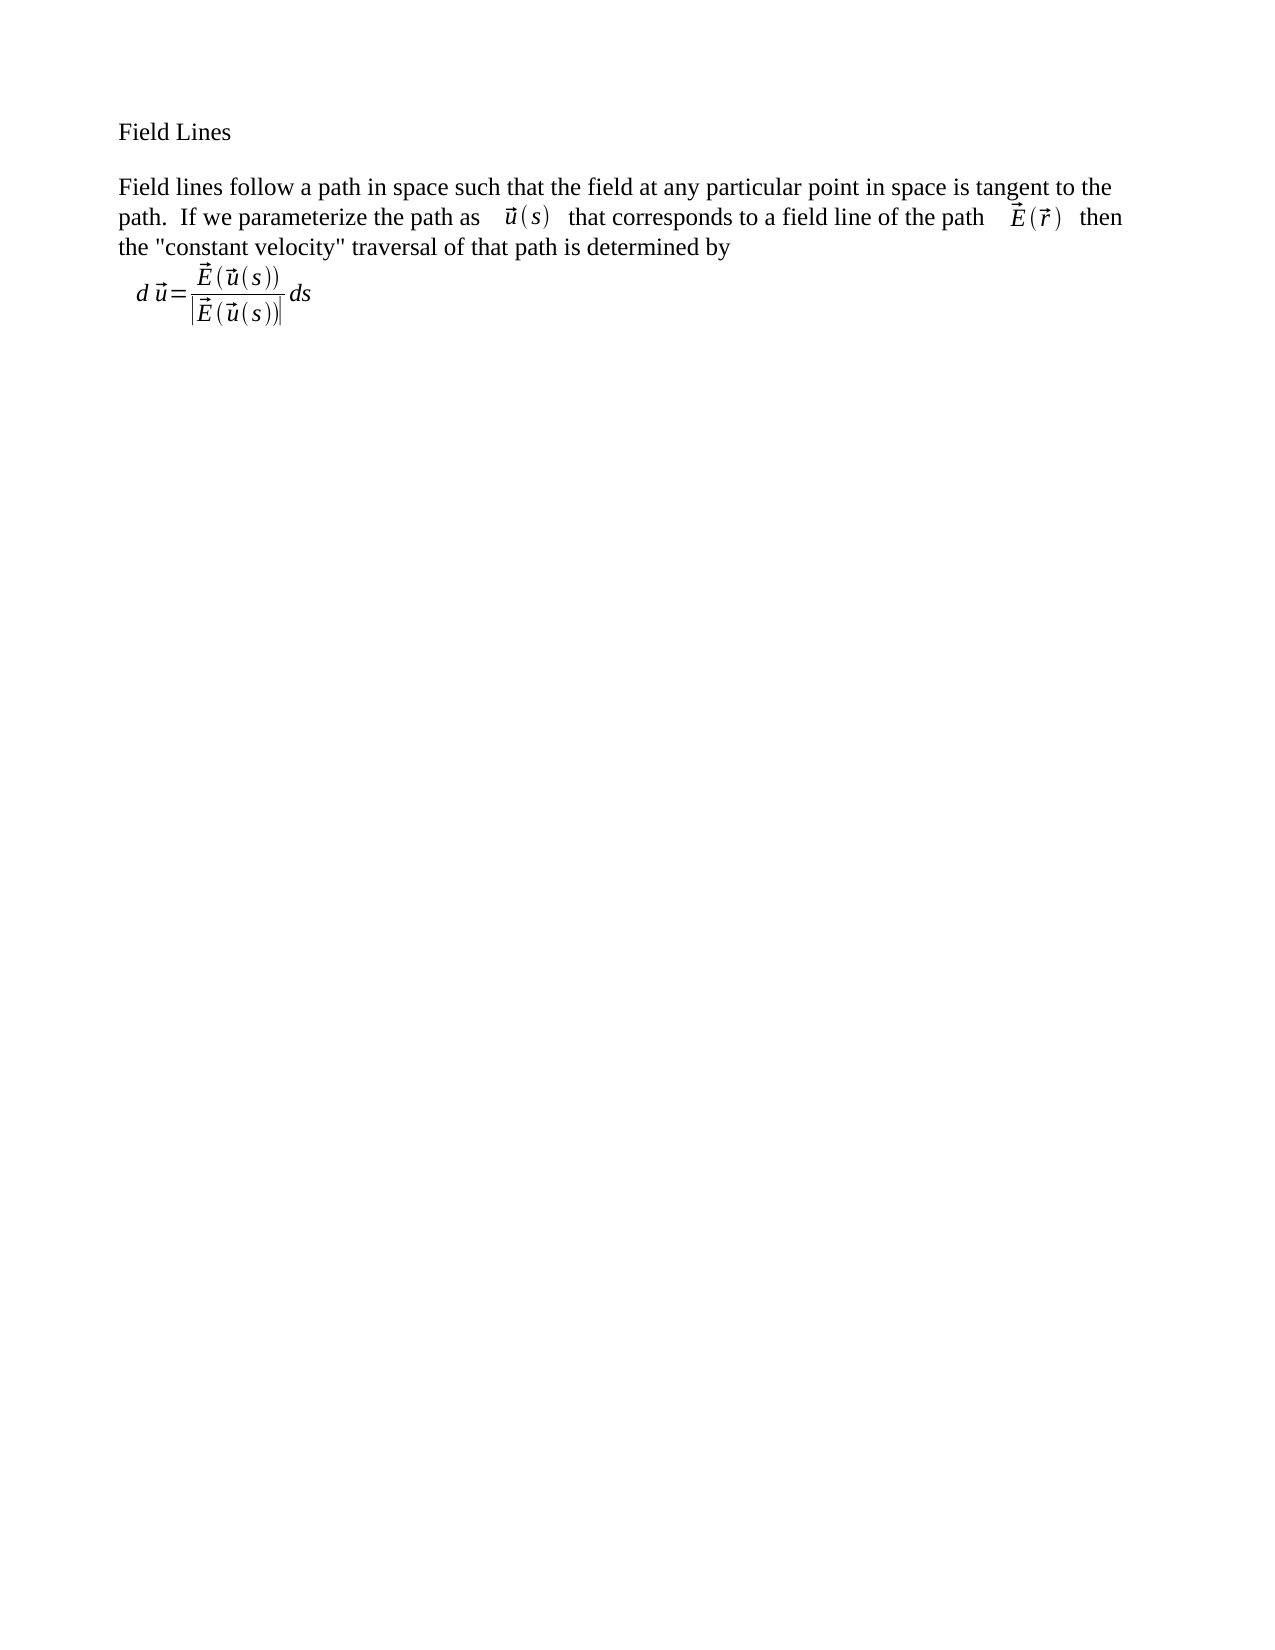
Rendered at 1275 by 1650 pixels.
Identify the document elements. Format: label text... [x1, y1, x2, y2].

text Field Lines [118, 118, 1157, 146]
text Field lines follow a path in space such that the field at any particular point in space is tangent to the path. If we parameterize the path as that corresponds to a field line of the path then the "constant velocity" traversal of that path is determined by [118, 173, 1157, 261]
